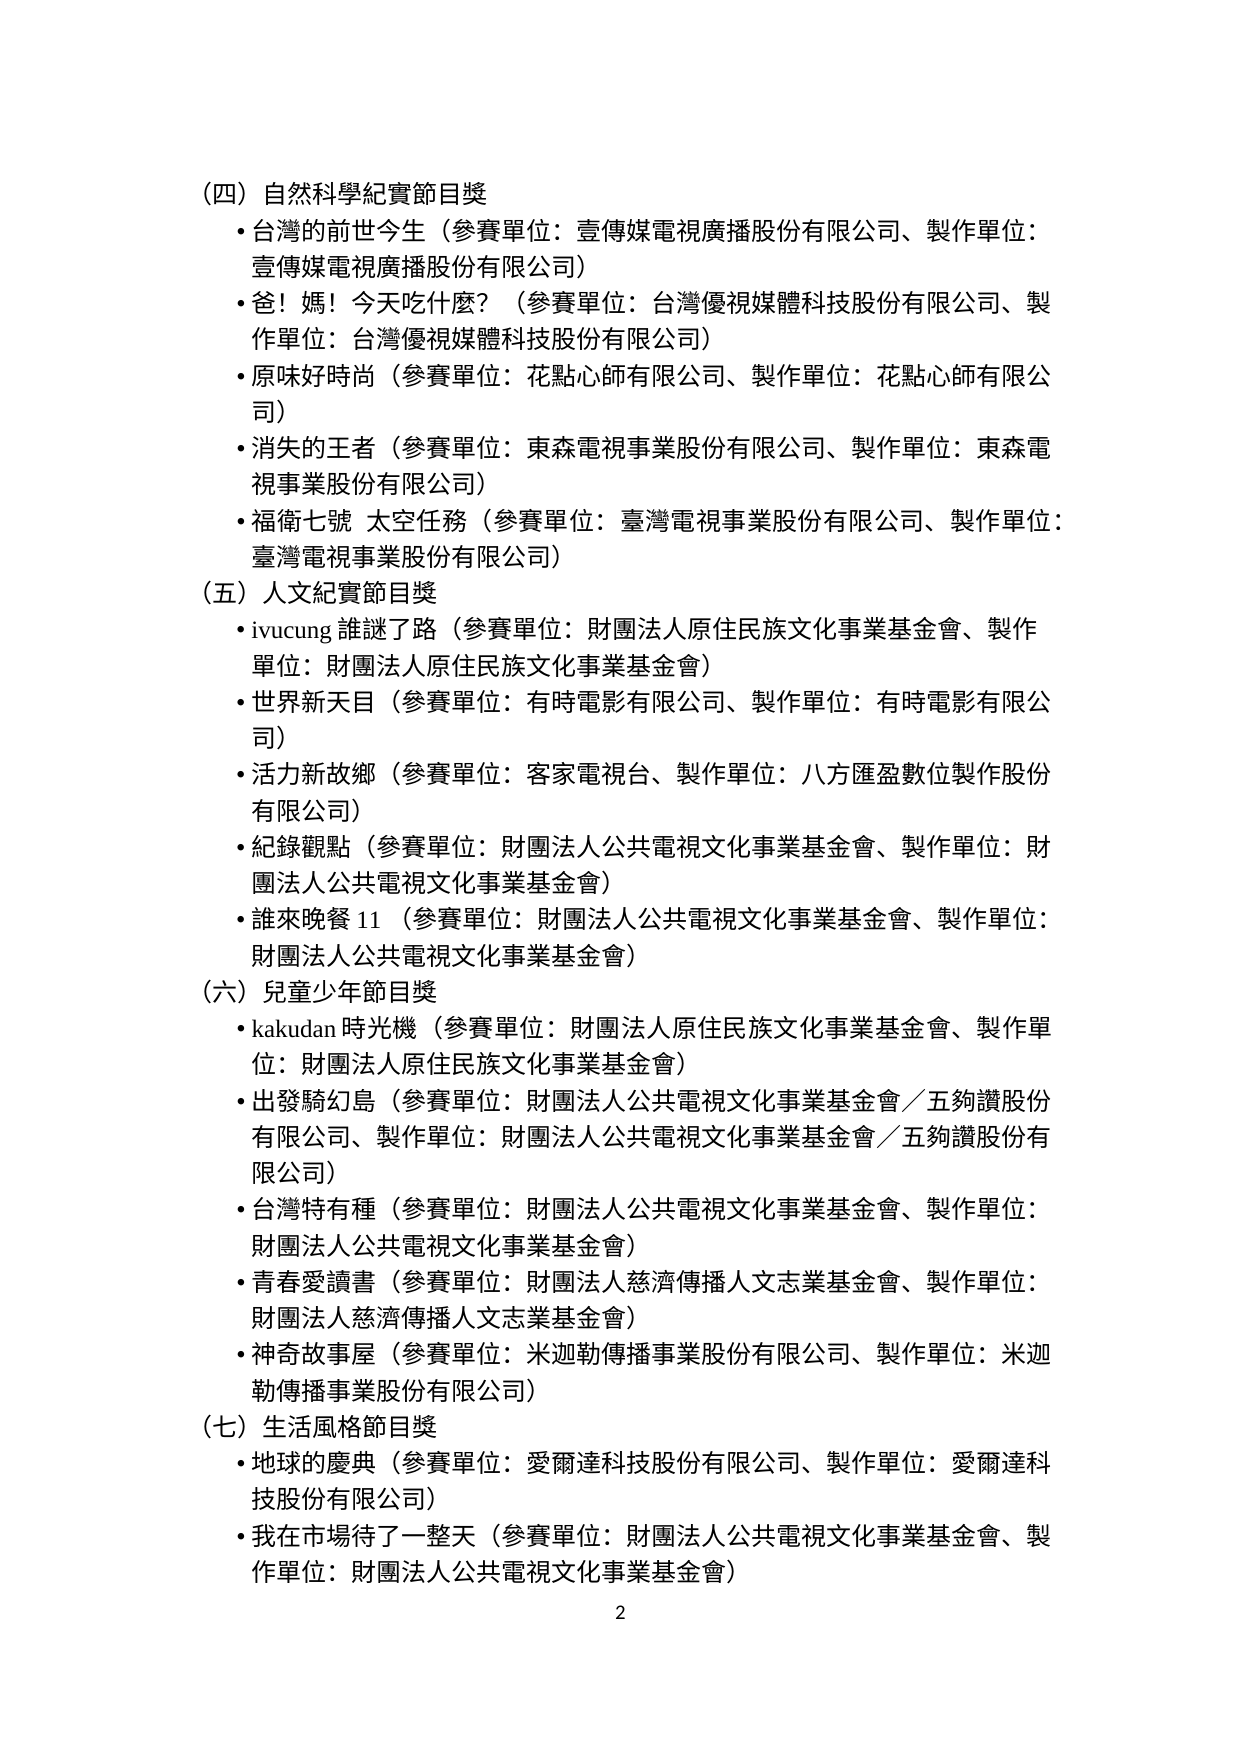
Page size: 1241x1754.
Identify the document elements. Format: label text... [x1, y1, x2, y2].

text （六）兒童少年節目獎 [187, 972, 1053, 1009]
list 原味好時尚（參賽單位：花點心師有限公司、製作單位：花點心師有限公司） [237, 356, 1053, 429]
list 出發騎幻島（參賽單位：財團法人公共電視文化事業基金會／五夠讚股份有限公司、製作單位：財團法人公共電視文化事業基金會／五夠讚股份有限公司） [237, 1081, 1053, 1190]
text （七）生活風格節目獎 [187, 1407, 1053, 1444]
list 世界新天目（參賽單位：有時電影有限公司、製作單位：有時電影有限公司） [236, 682, 1053, 755]
text （四）自然科學紀實節目獎 [187, 175, 1053, 211]
list 紀錄觀點（參賽單位：財團法人公共電視文化事業基金會、製作單位：財團法人公共電視文化事業基金會） [236, 827, 1053, 900]
list 福衛七號 太空任務（參賽單位：臺灣電視事業股份有限公司、製作單位：臺灣電視事業股份有限公司） [237, 501, 1053, 574]
list kakudan時光機（參賽單位：財團法人原住民族文化事業基金會、製作單位：財團法人原住民族文化事業基金會） [237, 1009, 1053, 1081]
list 台灣的前世今生（參賽單位：壹傳媒電視廣播股份有限公司、製作單位：壹傳媒電視廣播股份有限公司） [237, 211, 1053, 284]
list 誰來晚餐11 （參賽單位：財團法人公共電視文化事業基金會、製作單位：財團法人公共電視文化事業基金會） [236, 900, 1053, 972]
list ivucung誰謎了路（參賽單位：財團法人原住民族文化事業基金會、製作單位：財團法人原住民族文化事業基金會） [236, 610, 1053, 682]
list 爸！媽！今天吃什麼？（參賽單位：台灣優視媒體科技股份有限公司、製作單位：台灣優視媒體科技股份有限公司） [237, 284, 1053, 356]
list 活力新故鄉（參賽單位：客家電視台、製作單位：八方匯盈數位製作股份有限公司） [236, 755, 1053, 827]
list 我在市場待了一整天（參賽單位：財團法人公共電視文化事業基金會、製作單位：財團法人公共電視文化事業基金會） [237, 1516, 1053, 1589]
list 神奇故事屋（參賽單位：米迦勒傳播事業股份有限公司、製作單位：米迦勒傳播事業股份有限公司） [237, 1335, 1053, 1407]
list 地球的慶典（參賽單位：愛爾達科技股份有限公司、製作單位：愛爾達科技股份有限公司） [237, 1444, 1053, 1516]
text （五）人文紀實節目獎 [187, 574, 1053, 610]
list 青春愛讀書（參賽單位：財團法人慈濟傳播人文志業基金會、製作單位：財團法人慈濟傳播人文志業基金會） [237, 1262, 1053, 1335]
list 消失的王者（參賽單位：東森電視事業股份有限公司、製作單位：東森電視事業股份有限公司） [237, 429, 1053, 501]
list 台灣特有種（參賽單位：財團法人公共電視文化事業基金會、製作單位：財團法人公共電視文化事業基金會） [237, 1190, 1053, 1262]
